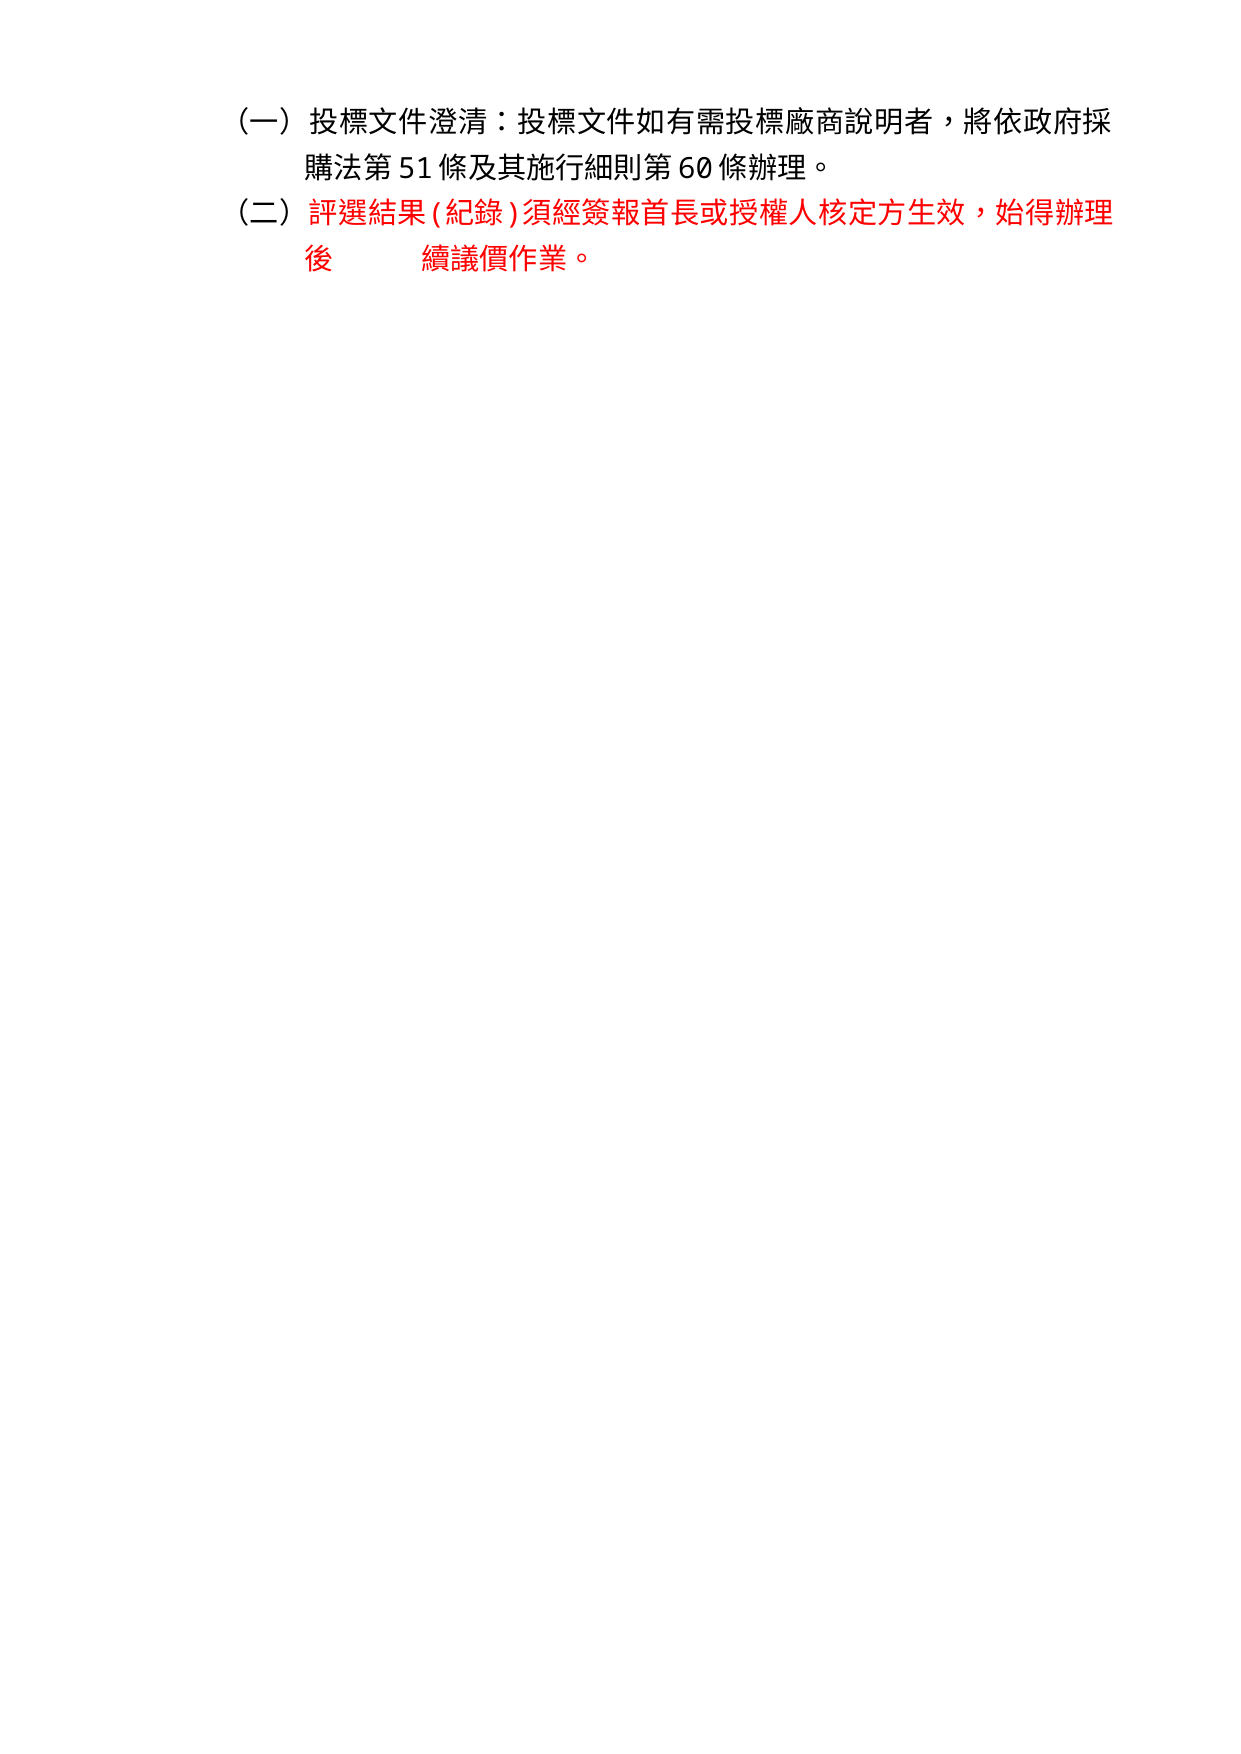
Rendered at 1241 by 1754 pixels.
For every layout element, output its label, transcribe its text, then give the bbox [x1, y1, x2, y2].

text （二）評選結果(紀錄)須經簽報首長或授權人核定方生效，始得辦理後 續議價作業。 [220, 187, 1115, 279]
text （一）投標文件澄清：投標文件如有需投標廠商說明者，將依政府採購法第51條及其施行細則第60條辦理。 [220, 96, 1115, 187]
